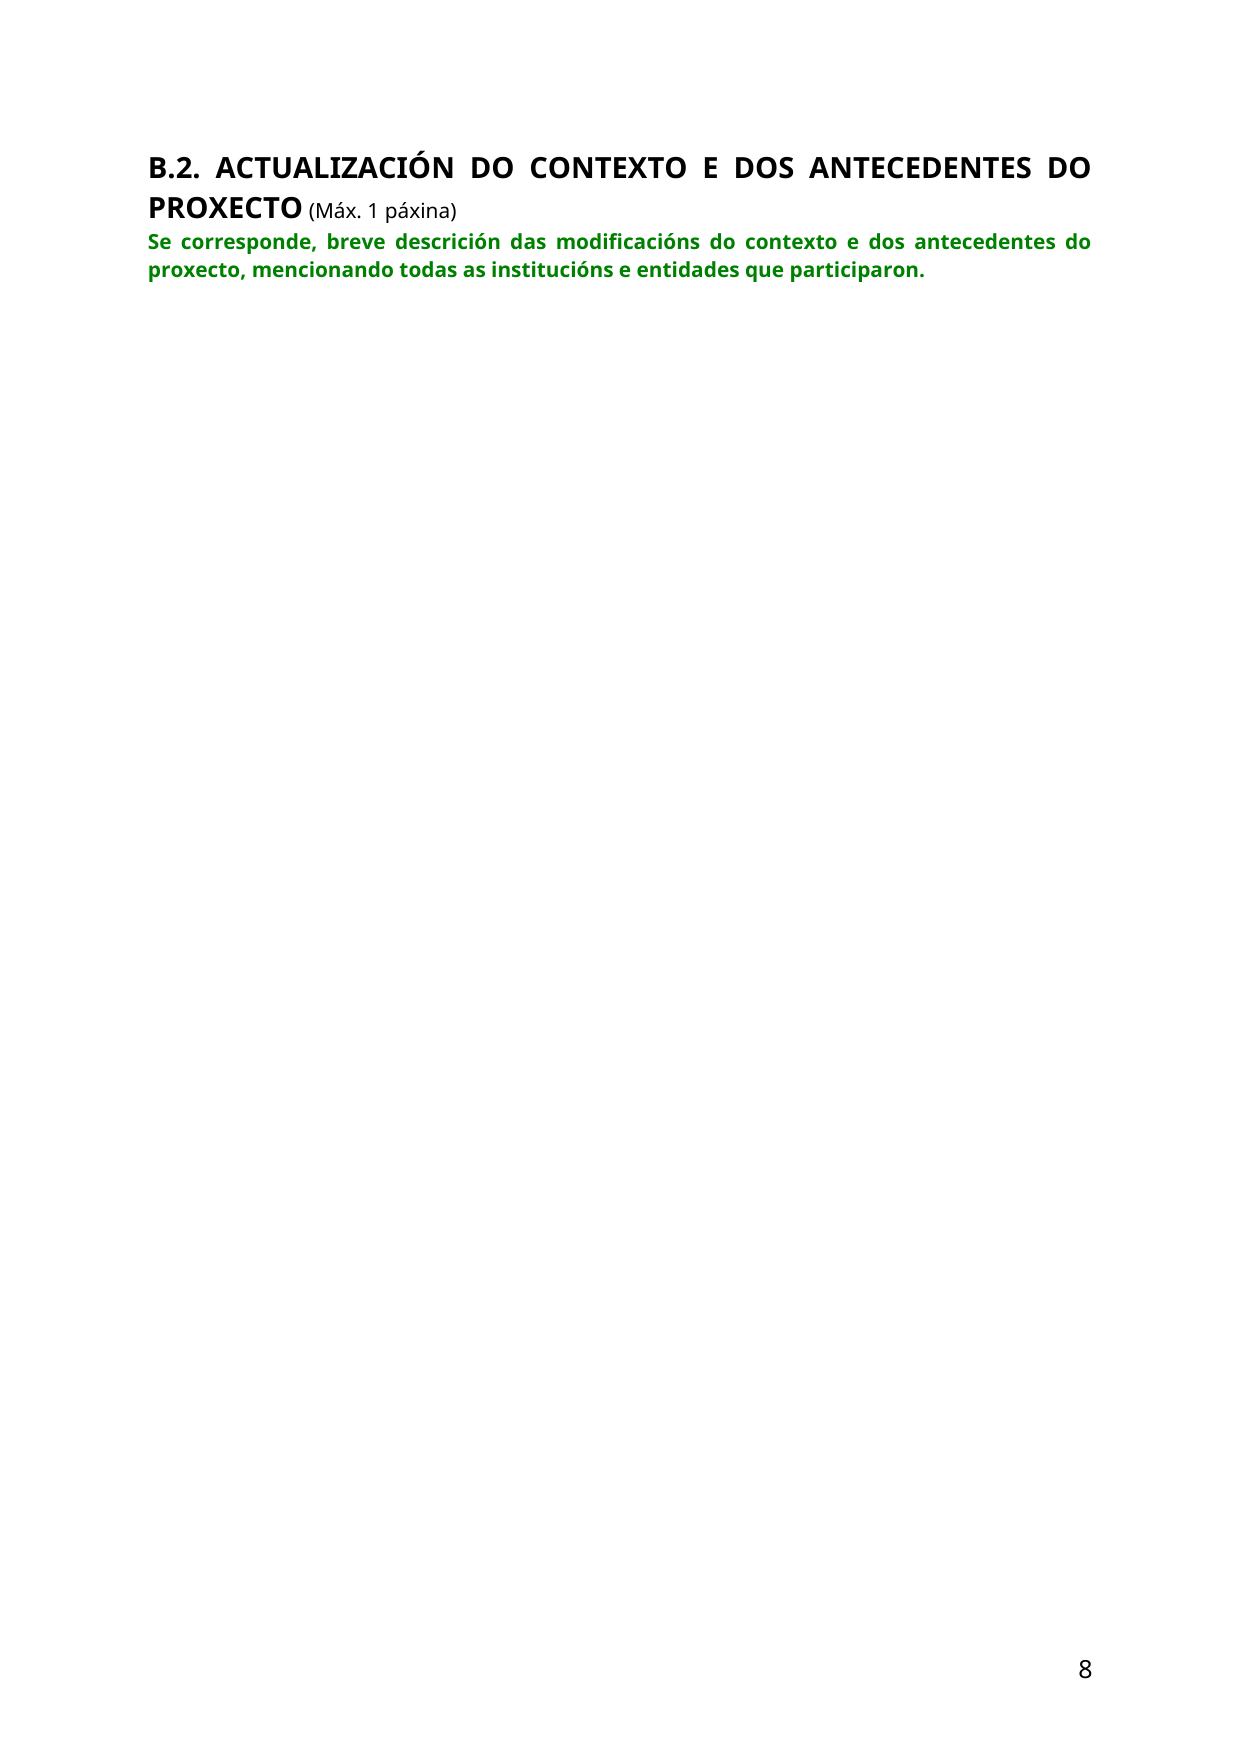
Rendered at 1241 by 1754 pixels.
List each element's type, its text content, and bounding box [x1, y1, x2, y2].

text Se corresponde, breve descrición das modificacións do contexto e dos antecedentes do proxecto, mencionando todas as institucións e entidades que participaron. [148, 227, 1092, 284]
text B.2. ACTUALIZACIÓN DO CONTEXTO E DOS ANTECEDENTES DO PROXECTO (Máx. 1 páxina) [148, 148, 1092, 227]
